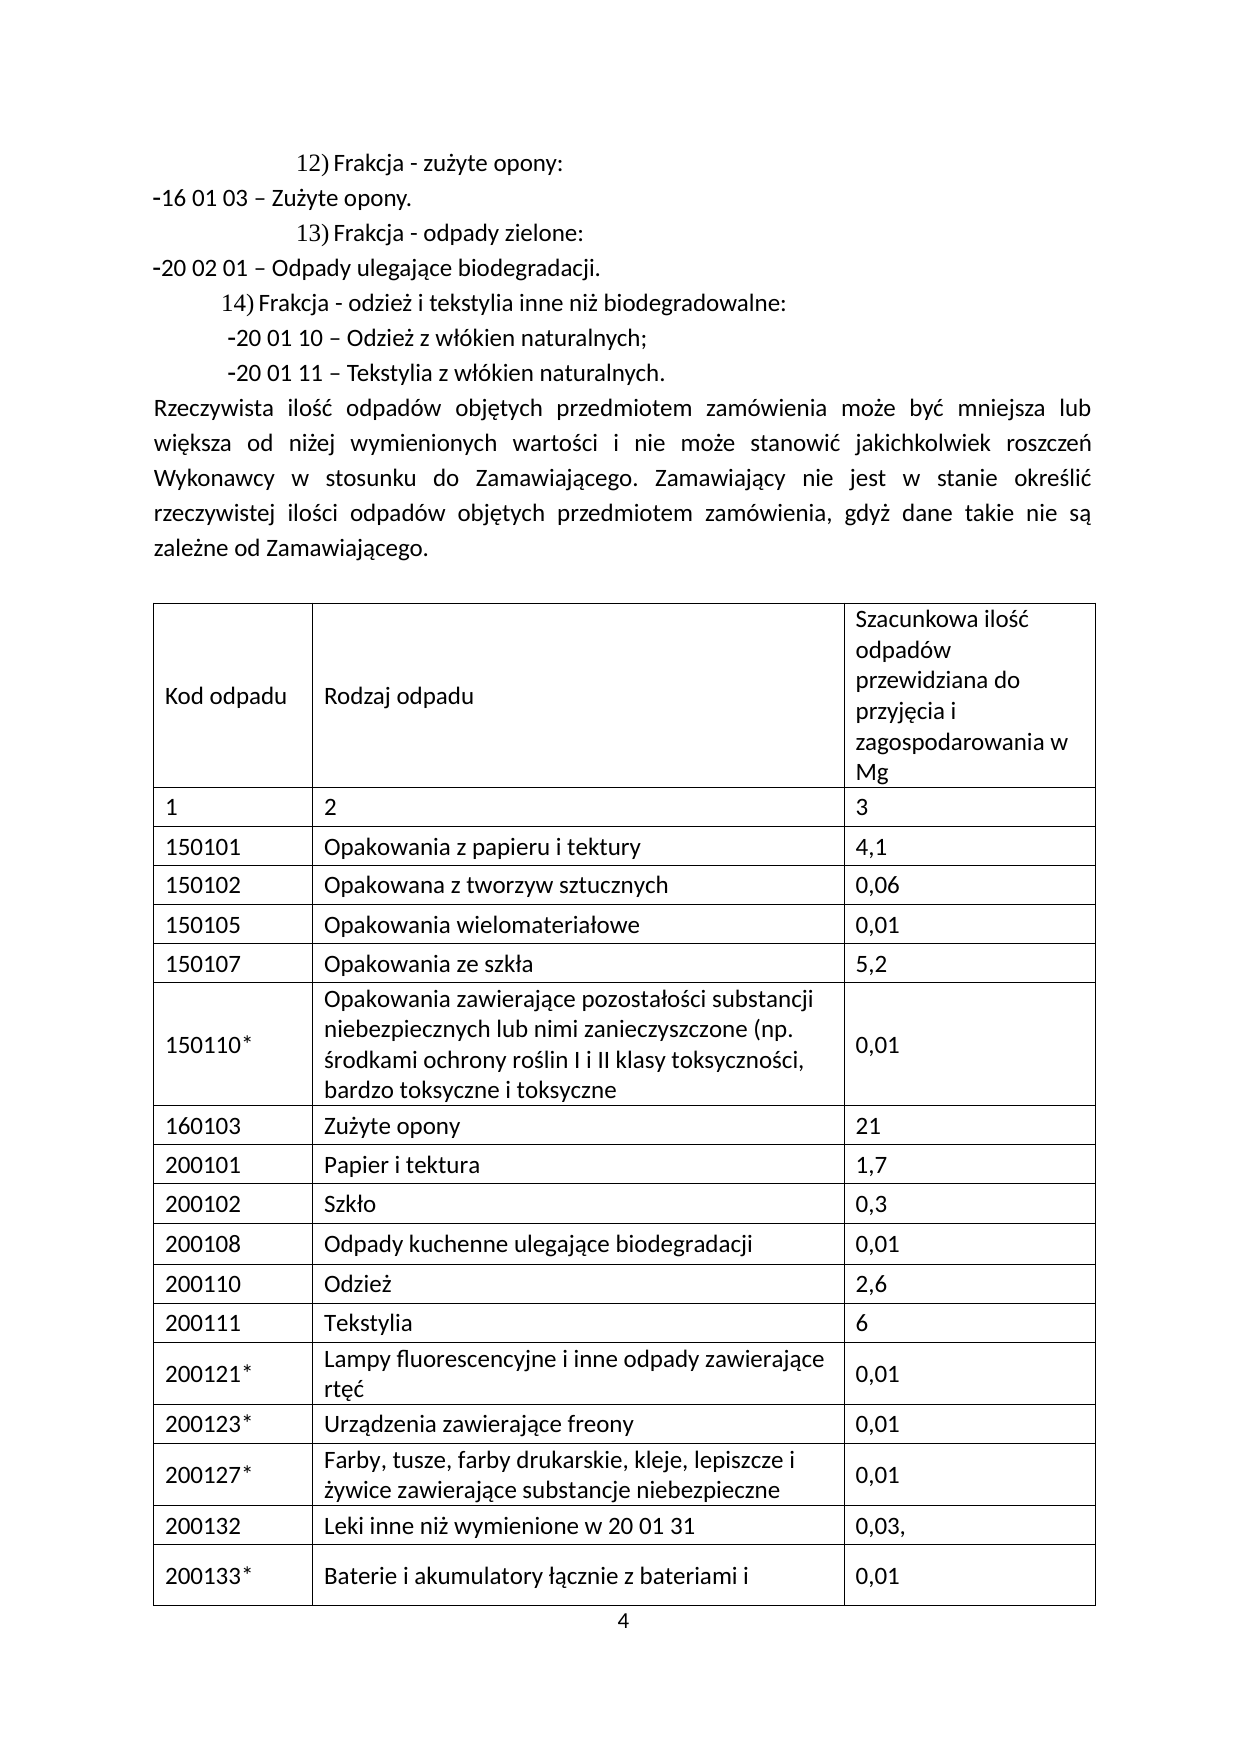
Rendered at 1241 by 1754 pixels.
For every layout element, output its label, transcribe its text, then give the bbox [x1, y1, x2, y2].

table_cell 0,01 [845, 1545, 1095, 1605]
table_header Kod odpadu [154, 604, 312, 787]
table_cell Urządzenia zawierające freony [313, 1405, 844, 1443]
table_cell Opakowania wielomateriałowe [313, 905, 844, 943]
list Frakcja - zużyte opony: [296, 148, 1093, 178]
table_cell 200102 [154, 1184, 312, 1222]
table_cell 200132 [154, 1506, 312, 1544]
table_cell 150101 [154, 827, 312, 865]
table_cell Odpady kuchenne ulegające biodegradacji [313, 1224, 844, 1264]
table_cell 0,01 [845, 983, 1095, 1105]
table_cell 150107 [154, 944, 312, 982]
list 16 01 03 – Zużyte opony. [152, 183, 1093, 213]
table_header Szacunkowa ilość odpadów przewidziana do przyjęcia i zagospodarowania w Mg [845, 604, 1095, 787]
table_cell 200111 [154, 1304, 312, 1342]
table_cell 200121* [154, 1343, 312, 1404]
table_cell 0,03, [845, 1506, 1095, 1544]
table_cell 200108 [154, 1224, 312, 1264]
table_cell 0,01 [845, 905, 1095, 943]
list 20 01 11 – Tekstylia z włókien naturalnych. [227, 358, 1093, 388]
table_cell 200110 [154, 1265, 312, 1303]
table_cell Opakowania zawierające pozostałości substancji niebezpiecznych lub nimi zanieczyszczone (np. środkami ochrony roślin I i II klasy toksyczności, bardzo toksyczne i toksyczne [313, 983, 844, 1105]
list Frakcja - odzież i tekstylia inne niż biodegradowalne: [221, 288, 1093, 318]
table_cell 3 [845, 788, 1095, 826]
table_cell 200127* [154, 1444, 312, 1505]
table_cell 0,01 [845, 1405, 1095, 1443]
table_cell 1 [154, 788, 312, 826]
table_cell Opakowania z papieru i tektury [313, 827, 844, 865]
table_cell 200101 [154, 1145, 312, 1183]
table_cell Odzież [313, 1265, 844, 1303]
table_cell 150105 [154, 905, 312, 943]
table_cell Szkło [313, 1184, 844, 1222]
table_cell Leki inne niż wymienione w 20 01 31 [313, 1506, 844, 1544]
table_cell 5,2 [845, 944, 1095, 982]
table_cell Lampy fluorescencyjne i inne odpady zawierające rtęć [313, 1343, 844, 1404]
list 20 01 10 – Odzież z włókien naturalnych; [227, 323, 1093, 353]
table_cell 2 [313, 788, 844, 826]
table_cell Farby, tusze, farby drukarskie, kleje, lepiszcze i żywice zawierające substancje niebezpieczne [313, 1444, 844, 1505]
table_cell Opakowania ze szkła [313, 944, 844, 982]
table_cell 0,06 [845, 866, 1095, 904]
table_cell 21 [845, 1106, 1095, 1144]
table_cell 2,6 [845, 1265, 1095, 1303]
table_cell 160103 [154, 1106, 312, 1144]
table_cell 150110* [154, 983, 312, 1105]
list Frakcja - odpady zielone: [296, 218, 1093, 248]
table_cell 0,3 [845, 1184, 1095, 1222]
table_cell 200133* [154, 1545, 312, 1605]
table_cell 0,01 [845, 1224, 1095, 1264]
table_cell Zużyte opony [313, 1106, 844, 1144]
table_cell 0,01 [845, 1444, 1095, 1505]
table_cell Opakowana z tworzyw sztucznych [313, 866, 844, 904]
text Rzeczywista ilość odpadów objętych przedmiotem zamówienia może być mniejsza lub większa od niżej wymienionych wartości i nie może stanowić jakichkolwiek roszczeń Wykonawcy w stosunku do Zamawiającego. Zamawiający nie jest w stanie określić rzeczywistej ilości odpadów objętych przedmiotem zamówienia, gdyż dane takie nie są zależne od Zamawiającego. [154, 393, 1093, 563]
table_cell 1,7 [845, 1145, 1095, 1183]
list 20 02 01 – Odpady ulegające biodegradacji. [152, 253, 1093, 283]
table_cell Baterie i akumulatory łącznie z bateriami i [313, 1545, 844, 1605]
table_cell Papier i tektura [313, 1145, 844, 1183]
table_header Rodzaj odpadu [313, 604, 844, 787]
table_cell 4,1 [845, 827, 1095, 865]
table_cell 6 [845, 1304, 1095, 1342]
table_cell 0,01 [845, 1343, 1095, 1404]
table_cell 150102 [154, 866, 312, 904]
table_cell 200123* [154, 1405, 312, 1443]
table_cell Tekstylia [313, 1304, 844, 1342]
